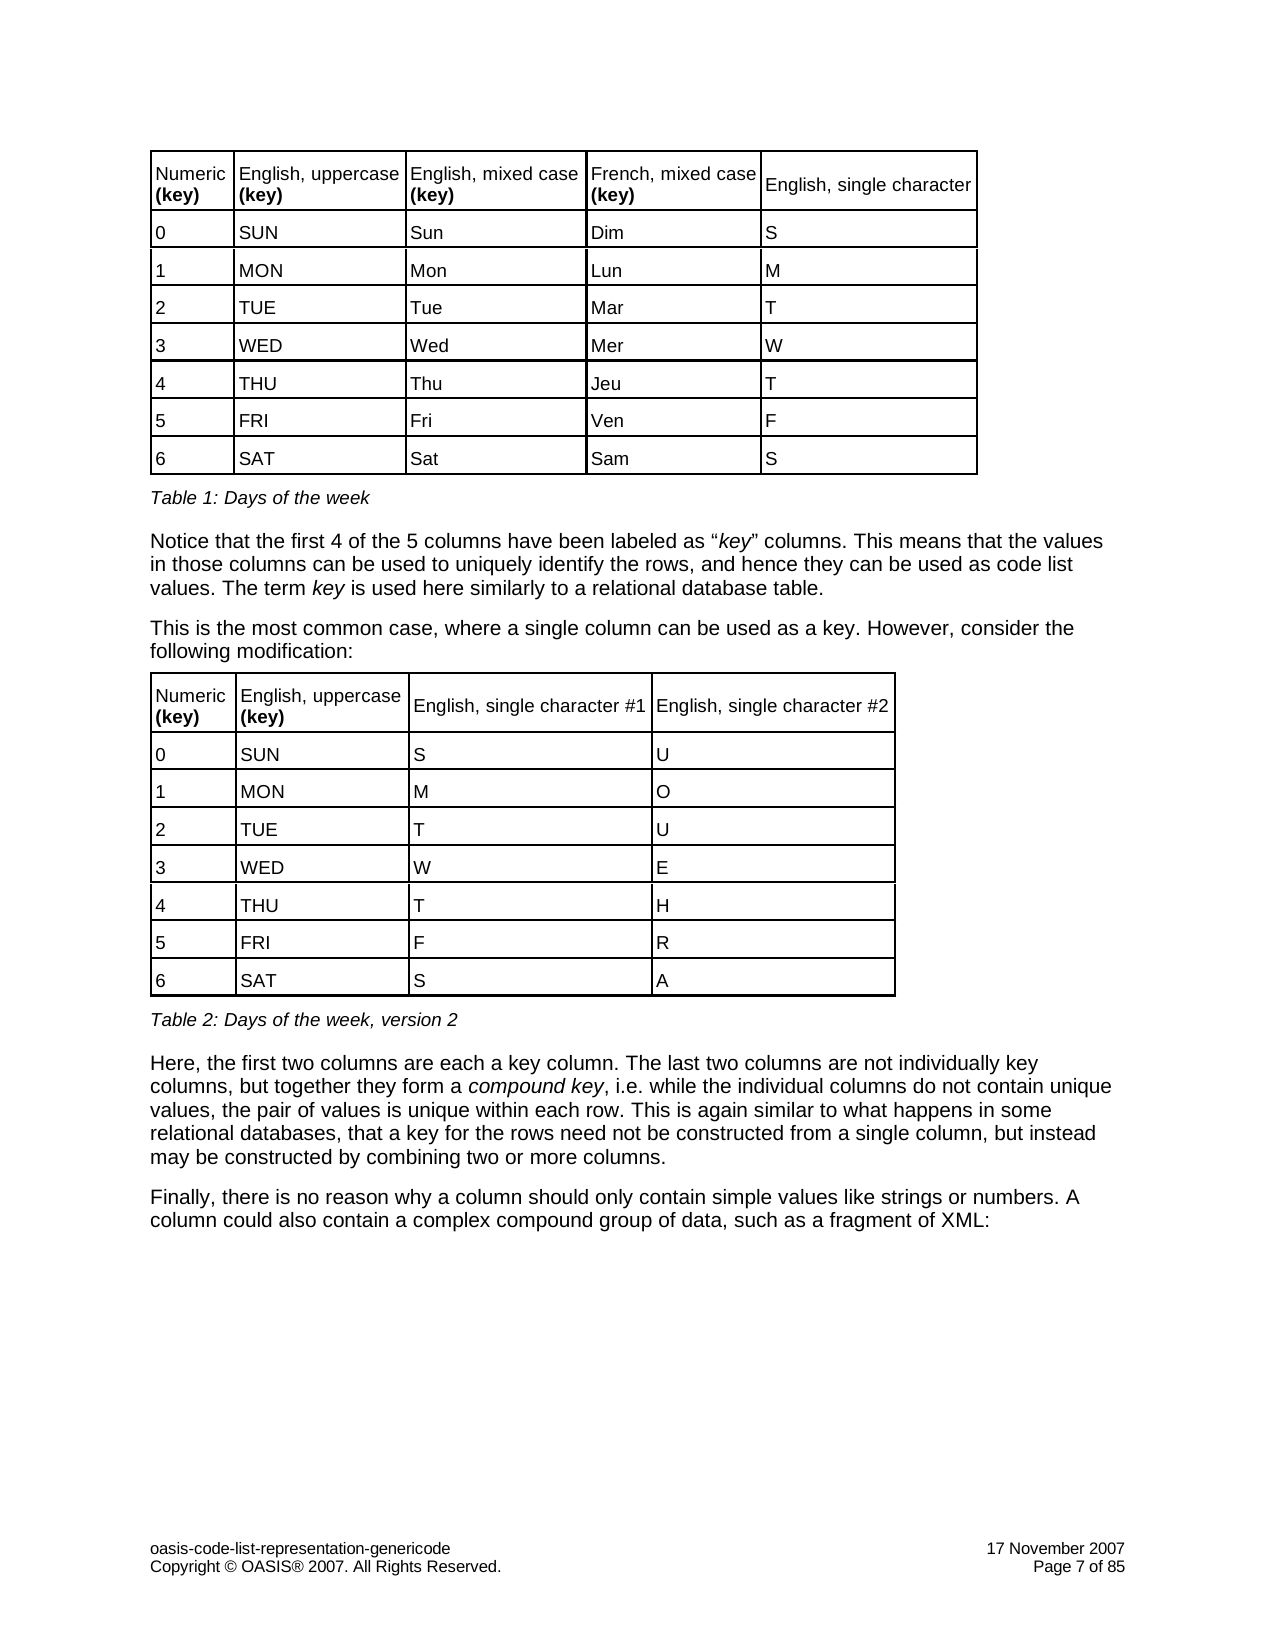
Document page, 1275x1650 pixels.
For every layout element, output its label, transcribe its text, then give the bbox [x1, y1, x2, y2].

table_cell 6 [152, 959, 235, 994]
table_cell Sat [407, 437, 585, 473]
table_cell TUE [235, 286, 405, 322]
table_cell W [762, 324, 976, 359]
table_cell M [762, 249, 976, 284]
table_cell SUN [235, 211, 405, 246]
table_cell 1 [152, 770, 235, 806]
table_cell H [653, 884, 894, 919]
table_cell Lun [588, 249, 760, 284]
table_cell Jeu [588, 362, 760, 397]
table_cell Mon [407, 249, 585, 284]
table_cell 3 [152, 324, 233, 359]
table_cell 0 [152, 211, 233, 246]
table_cell WED [237, 846, 408, 881]
table_cell SAT [237, 959, 408, 994]
table_header English, single character #1 [410, 674, 651, 731]
table_header English, mixed case (key) [407, 152, 585, 209]
table_cell M [410, 770, 651, 806]
table_cell S [762, 437, 976, 473]
table_header Numeric (key) [152, 674, 235, 731]
table_cell T [410, 808, 651, 844]
table_cell THU [237, 884, 408, 919]
table_cell E [653, 846, 894, 881]
table_cell FRI [235, 399, 405, 435]
table_cell 0 [152, 733, 235, 768]
table_header English, single character [762, 152, 976, 209]
table_cell Thu [407, 362, 585, 397]
table_cell W [410, 846, 651, 881]
text Table 1: Days of the week [150, 487, 1125, 508]
table_cell FRI [237, 921, 408, 957]
text This is the most common case, where a single column can be used as a key. However, consider the following modification: [150, 616, 1125, 663]
text Notice that the first 4 of the 5 columns have been labeled as “key” columns. This means that the values in those columns can be used to uniquely identify the rows, and hence they can be used as code list values. The term key is used here similarly to a relational database table. [150, 529, 1125, 600]
table_cell WED [235, 324, 405, 359]
table_cell A [653, 959, 894, 994]
table_cell 4 [152, 362, 233, 397]
table_cell Sam [588, 437, 760, 473]
table_cell T [410, 884, 651, 919]
table_cell F [410, 921, 651, 957]
table_cell 3 [152, 846, 235, 881]
table_cell TUE [237, 808, 408, 844]
table_cell Ven [588, 399, 760, 435]
table_cell SAT [235, 437, 405, 473]
table_cell T [762, 362, 976, 397]
table_cell THU [235, 362, 405, 397]
table_cell S [762, 211, 976, 246]
table_cell 2 [152, 286, 233, 322]
table_cell T [762, 286, 976, 322]
table_cell SUN [237, 733, 408, 768]
table_cell 6 [152, 437, 233, 473]
table_cell 4 [152, 884, 235, 919]
table_header Numeric (key) [152, 152, 233, 209]
table_cell 1 [152, 249, 233, 284]
table_cell Mer [588, 324, 760, 359]
table_cell Dim [588, 211, 760, 246]
table_cell U [653, 808, 894, 844]
table_cell MON [237, 770, 408, 806]
table_cell F [762, 399, 976, 435]
text Here, the first two columns are each a key column. The last two columns are not individually key columns, but together they form a compound key, i.e. while the individual columns do not contain unique values, the pair of values is unique within each row. This is again similar to what happens in some relational databases, that a key for the rows need not be constructed from a single column, but instead may be constructed by combining two or more columns. [150, 1051, 1125, 1169]
table_cell Fri [407, 399, 585, 435]
table_cell 5 [152, 921, 235, 957]
table_cell Mar [588, 286, 760, 322]
table_cell U [653, 733, 894, 768]
table_header English, single character #2 [653, 674, 894, 731]
table_cell Wed [407, 324, 585, 359]
table_cell R [653, 921, 894, 957]
table_cell 5 [152, 399, 233, 435]
table_header French, mixed case (key) [588, 152, 760, 209]
table_header English, uppercase (key) [237, 674, 408, 731]
table_cell S [410, 733, 651, 768]
table_cell MON [235, 249, 405, 284]
table_cell Tue [407, 286, 585, 322]
table_cell Sun [407, 211, 585, 246]
table_cell S [410, 959, 651, 994]
text Table 2: Days of the week, version 2 [150, 1009, 1125, 1030]
table_cell 2 [152, 808, 235, 844]
text Finally, there is no reason why a column should only contain simple values like strings or numbers. A column could also contain a complex compound group of data, such as a fragment of XML: [150, 1185, 1125, 1232]
table_cell O [653, 770, 894, 806]
table_header English, uppercase (key) [235, 152, 405, 209]
